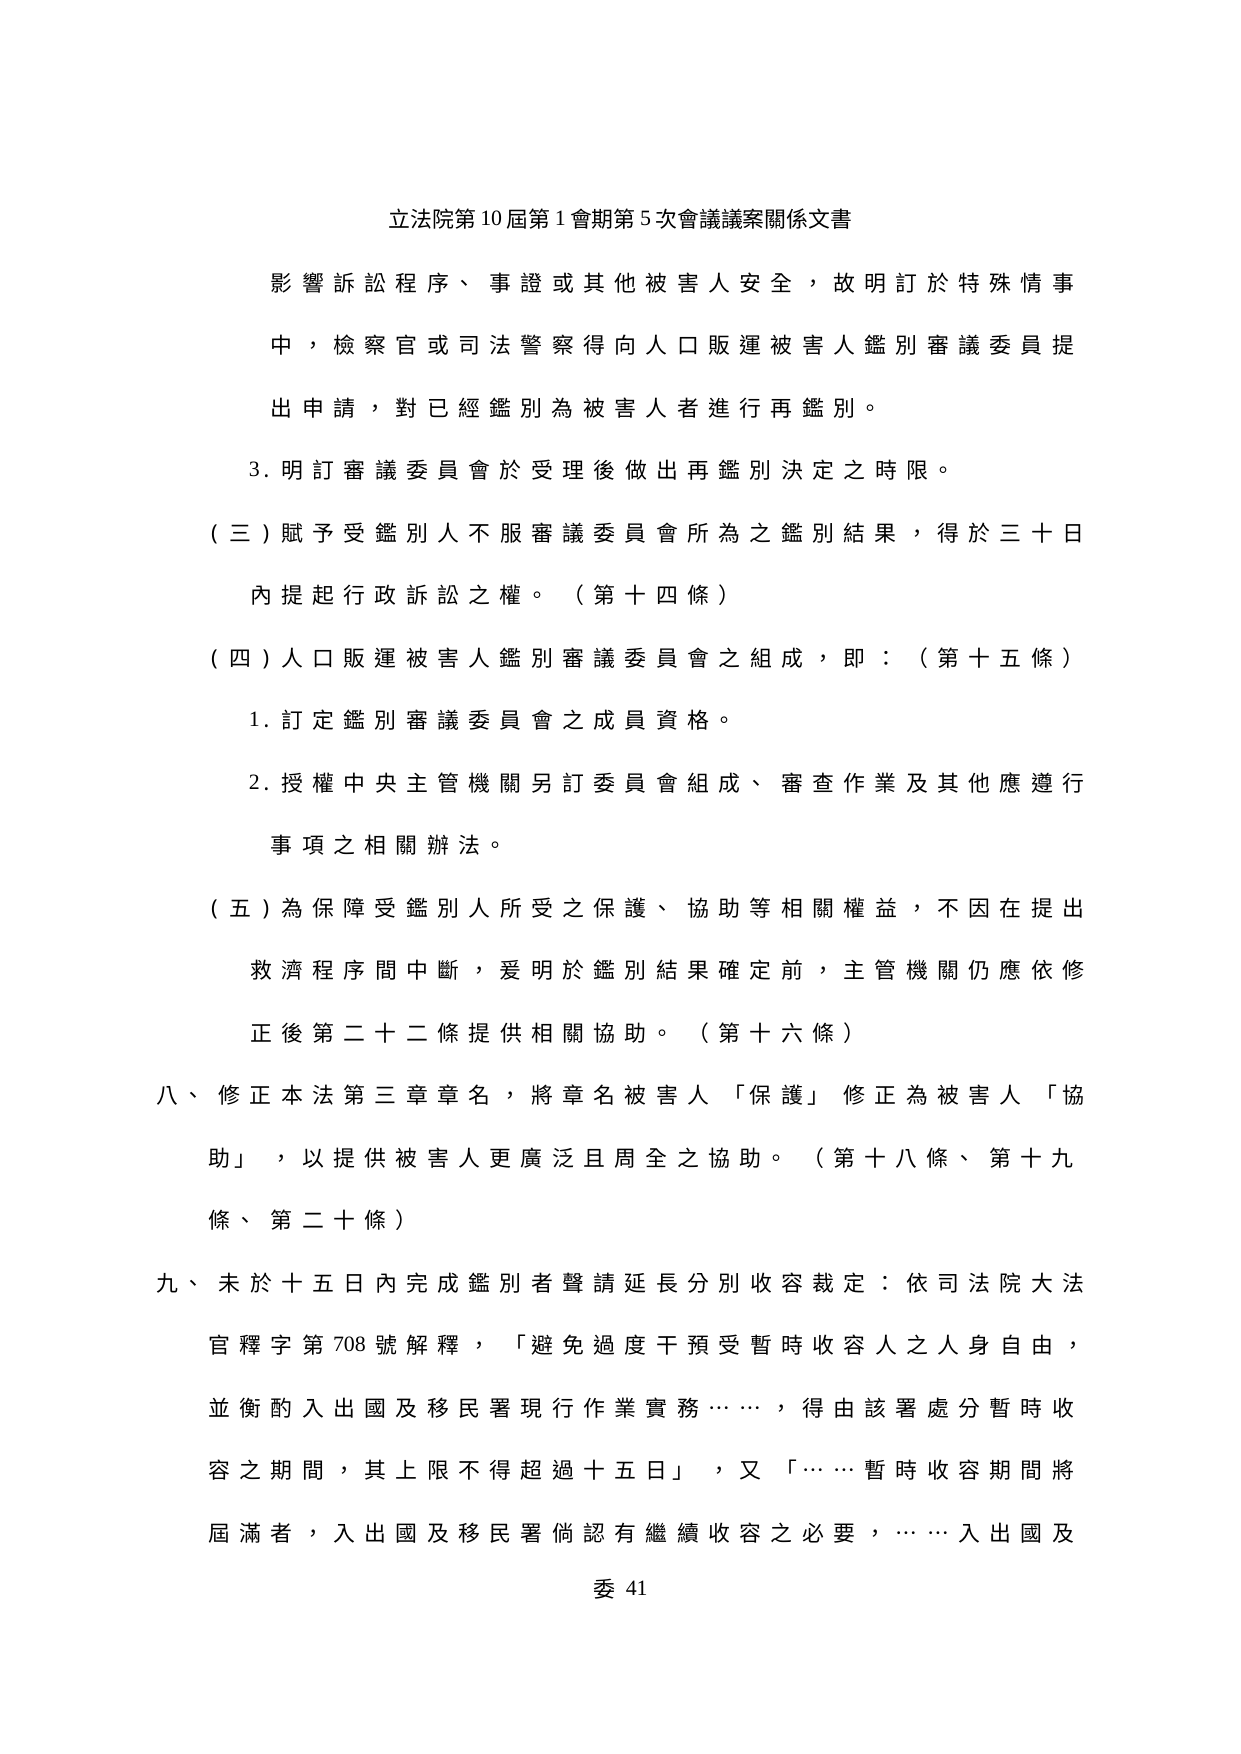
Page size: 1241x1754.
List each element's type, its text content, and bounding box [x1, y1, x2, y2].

text 影響訴訟程序、事證或其他被害人安全，故明訂於特殊情事中，檢察官或司法警察得向人口販運被害人鑑別審議委員提出申請，對已經鑑別為被害人者進行再鑑別。 [239, 250, 1089, 438]
text 1.訂定鑑別審議委員會之成員資格。 [239, 688, 1089, 750]
text 3.明訂審議委員會於受理後做出再鑑別決定之時限。 [239, 438, 1089, 500]
text 2.授權中央主管機關另訂委員會組成、審查作業及其他應遵行事項之相關辦法。 [239, 750, 1089, 875]
text (三)賦予受鑑別人不服審議委員會所為之鑑別結果，得於三十日內提起行政訴訟之權。（第十四條） [195, 500, 1089, 625]
text (五)為保障受鑑別人所受之保護、協助等相關權益，不因在提出救濟程序間中斷，爰明於鑑別結果確定前，主管機關仍應依修正後第二十二條提供相關協助。（第十六條） [195, 875, 1089, 1063]
text 九、未於十五日內完成鑑別者聲請延長分別收容裁定：依司法院大法官釋字第708號解釋，「避免過度干預受暫時收容人之人身自由，並衡酌入出國及移民署現行作業實務……，得由該署處分暫時收容之期間，其上限不得超過十五日」，又「……暫時收容期間將屆滿者，入出國及移民署倘認有繼續收容之必要，……入出國及 [151, 1250, 1089, 1563]
text (四)人口販運被害人鑑別審議委員會之組成，即：（第十五條） [195, 625, 1089, 688]
text 八、修正本法第三章章名，將章名被害人「保護」修正為被害人「協助」，以提供被害人更廣泛且周全之協助。（第十八條、第十九條、第二十條） [151, 1063, 1089, 1250]
